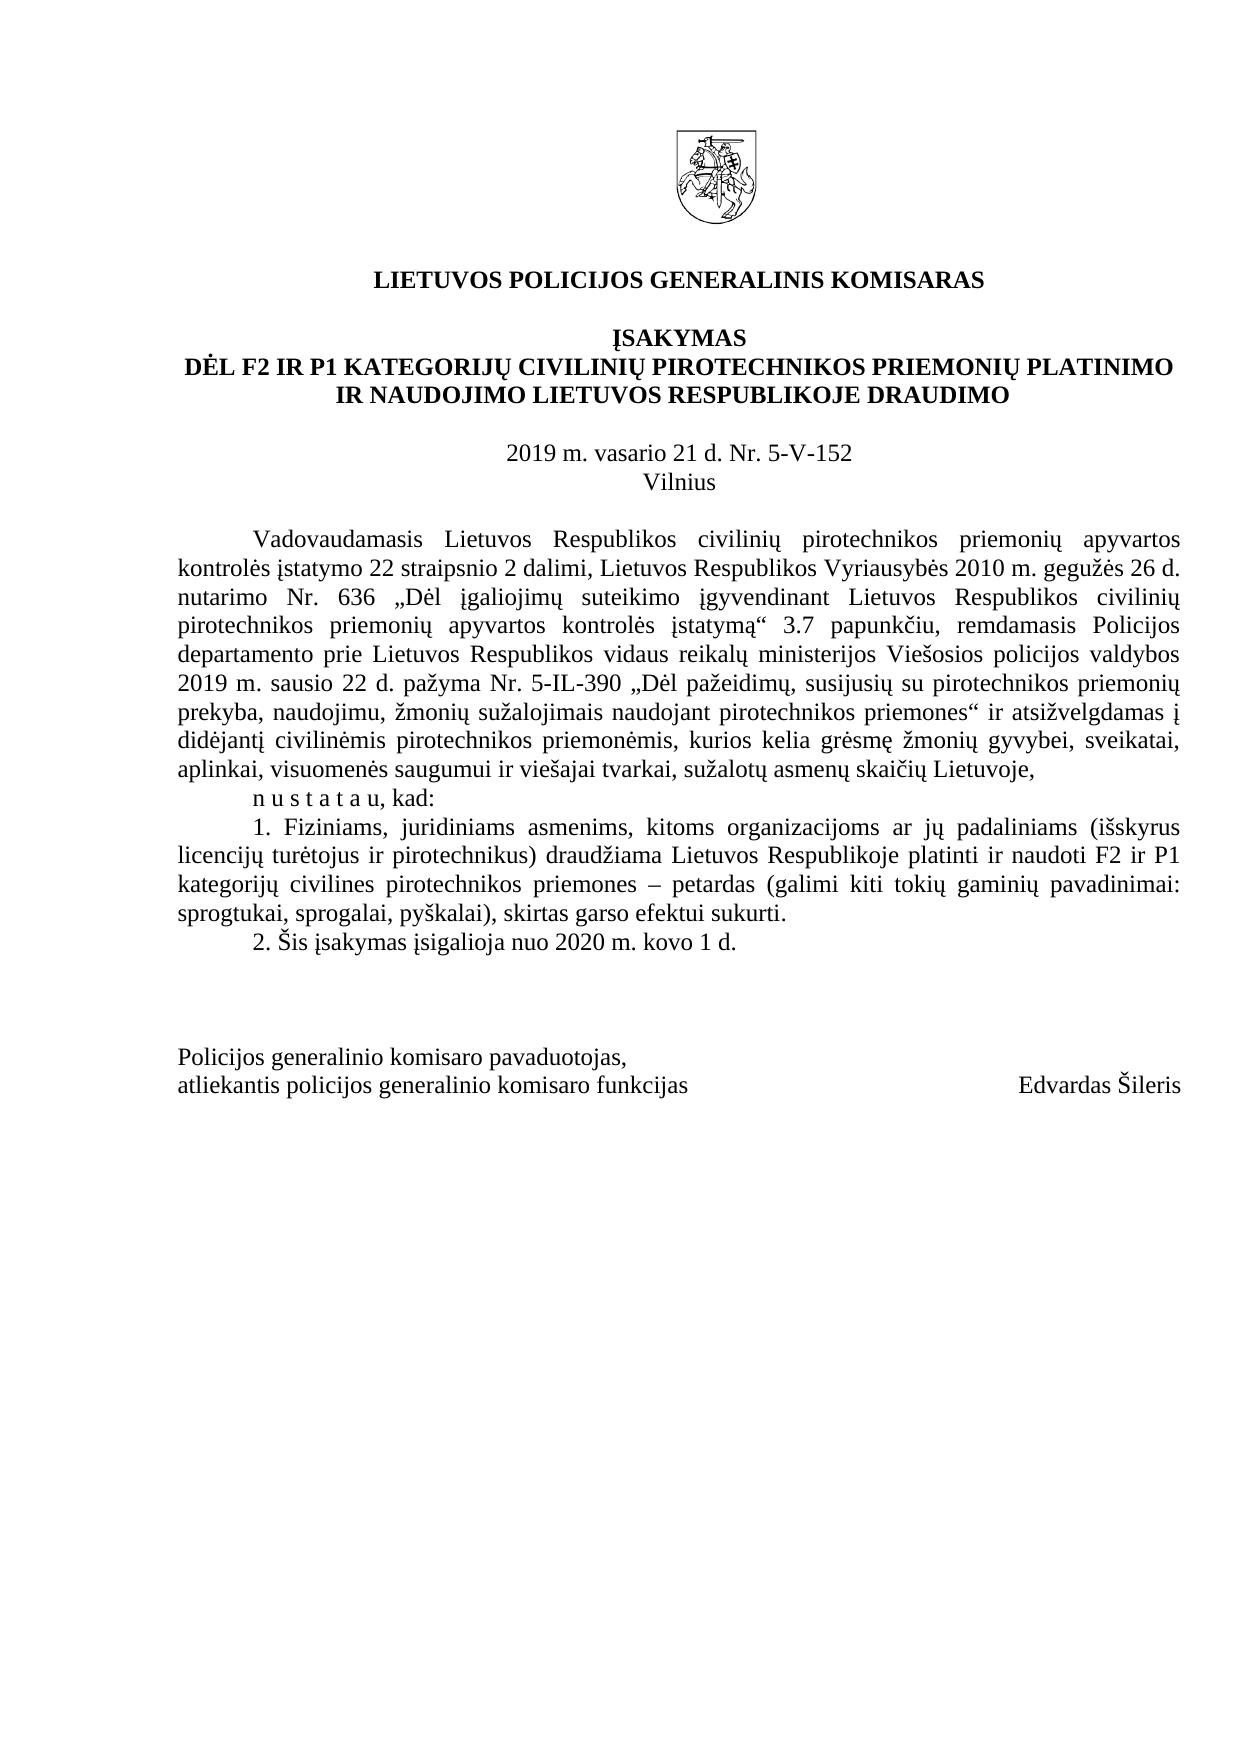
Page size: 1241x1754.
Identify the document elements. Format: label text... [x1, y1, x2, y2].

text n u s t a t a u, kad: [177, 783, 1181, 812]
text ĮSAKYMAS [177, 323, 1181, 352]
text LIETUVOS POLICIJOS GENERALINIS KOMISARAS [177, 266, 1181, 294]
text Vilnius [177, 467, 1181, 496]
text 2019 m. vasario 21 d. Nr. 5-V-152 [177, 438, 1181, 467]
text 2. Šis įsakymas įsigalioja nuo 2020 m. kovo 1 d. [177, 927, 1181, 956]
text 1. Fiziniams, juridiniams asmenims, kitoms organizacijoms ar jų padaliniams (išskyrus licencijų turėtojus ir pirotechnikus) draudžiama Lietuvos Respublikoje platinti ir naudoti F2 ir P1 kategorijų civilines pirotechnikos priemones – petardas (galimi kiti tokių gaminių pavadinimai: sprogtukai, sprogalai, pyškalai), skirtas garso efektui sukurti. [177, 812, 1181, 927]
text DĖL F2 IR P1 KATEGORIJŲ CIVILINIŲ PIROTECHNIKOS PRIEMONIŲ PLATINIMO IR NAUDOJIMO LIETUVOS RESPUBLIKOJE DRAUDIMO [177, 352, 1181, 409]
text atliekantis policijos generalinio komisaro funkcijas Edvardas Šileris [177, 1071, 1181, 1099]
text Vadovaudamasis Lietuvos Respublikos civilinių pirotechnikos priemonių apyvartos kontrolės įstatymo 22 straipsnio 2 dalimi, Lietuvos Respublikos Vyriausybės 2010 m. gegužės 26 d. nutarimo Nr. 636 „Dėl įgaliojimų suteikimo įgyvendinant Lietuvos Respublikos civilinių pirotechnikos priemonių apyvartos kontrolės įstatymą“ 3.7 papunkčiu, remdamasis Policijos departamento prie Lietuvos Respublikos vidaus reikalų ministerijos Viešosios policijos valdybos 2019 m. sausio 22 d. pažyma Nr. 5-IL-390 „Dėl pažeidimų, susijusių su pirotechnikos priemonių prekyba, naudojimu, žmonių sužalojimais naudojant pirotechnikos priemones“ ir atsižvelgdamas į didėjantį civilinėmis pirotechnikos priemonėmis, kurios kelia grėsmę žmonių gyvybei, sveikatai, aplinkai, visuomenės saugumui ir viešajai tvarkai, sužalotų asmenų skaičių Lietuvoje, [177, 524, 1181, 783]
text Policijos generalinio komisaro pavaduotojas, [177, 1042, 1181, 1071]
